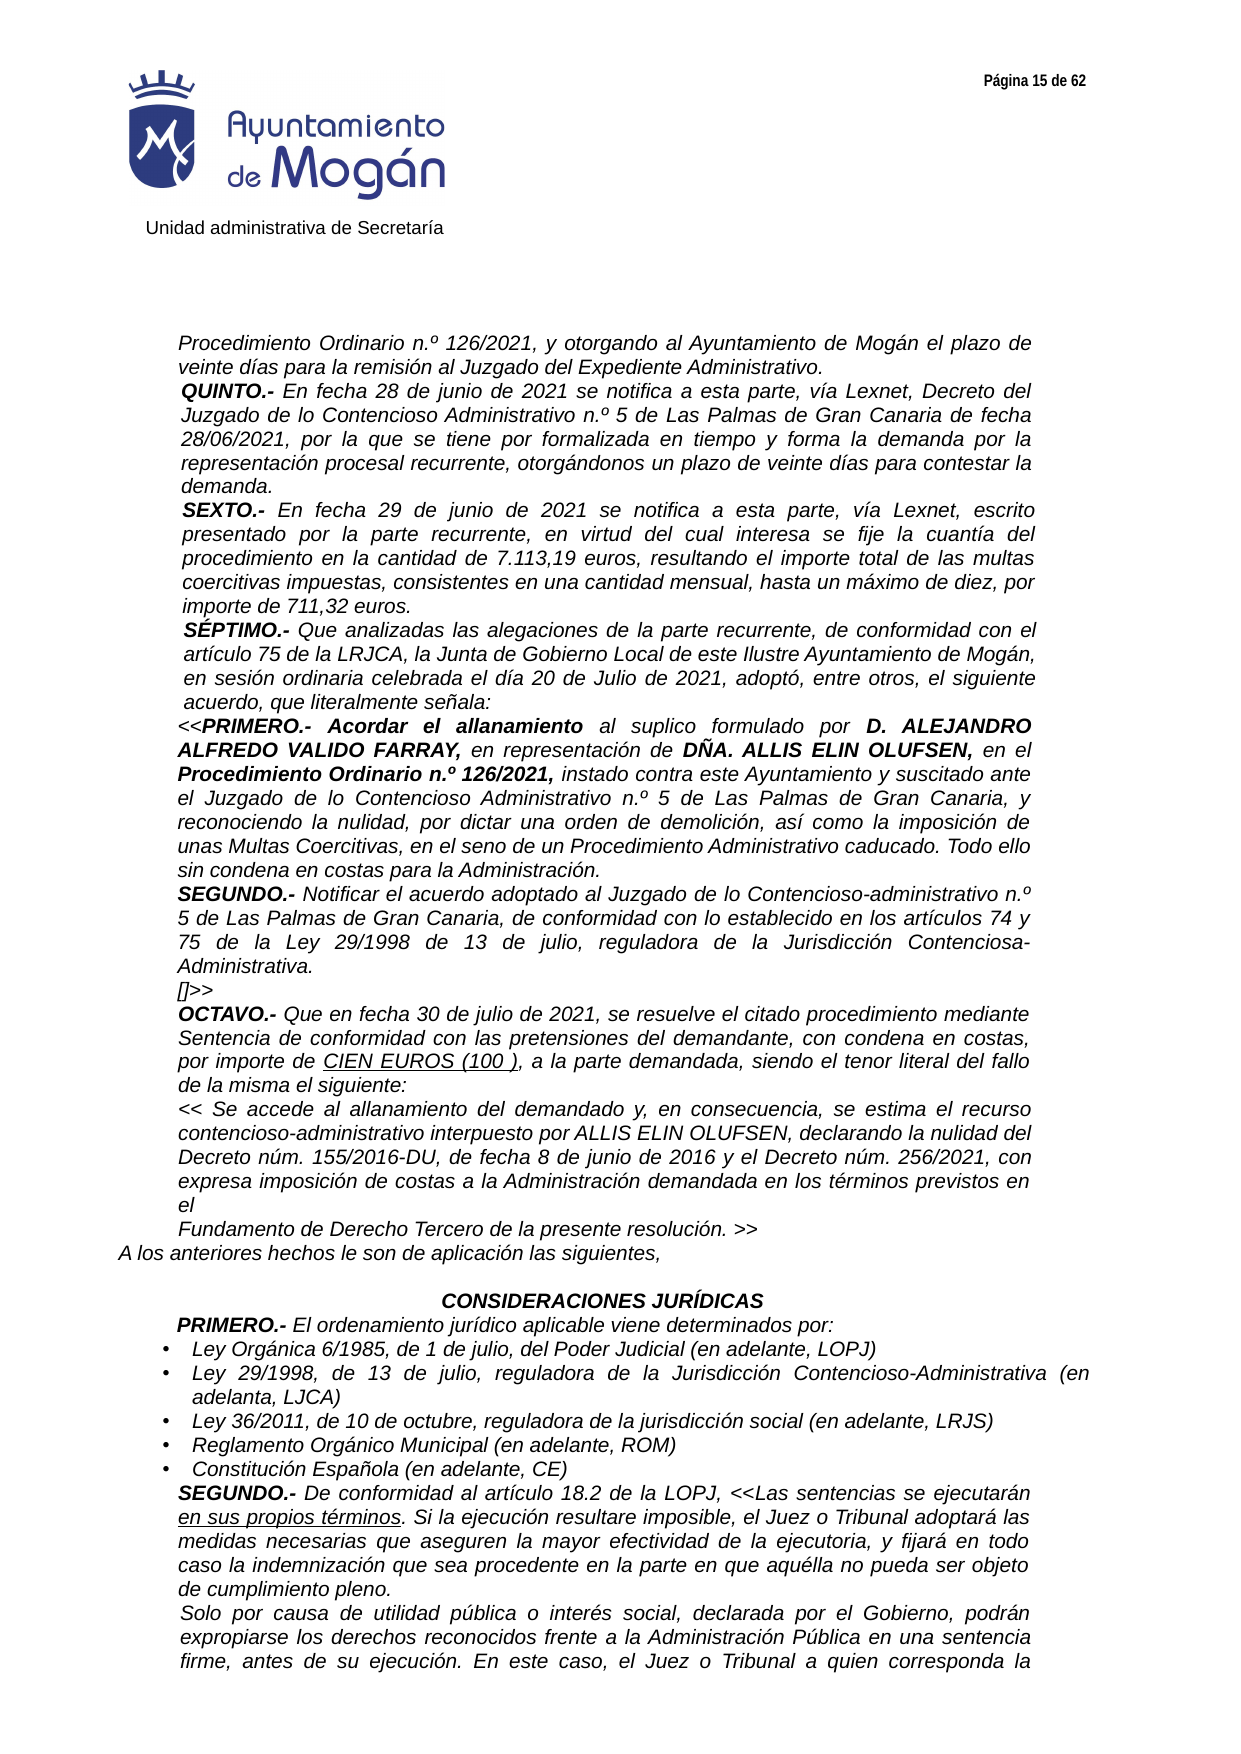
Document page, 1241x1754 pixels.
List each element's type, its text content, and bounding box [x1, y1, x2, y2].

list Constitución Española (en adelante, CE) [162, 1457, 1092, 1481]
text SÉPTIMO.- Que analizadas las alegaciones de la parte recurrente, de conformidad con el artículo 75 de la LRJCA, la Junta de Gobierno Local de este Ilustre Ayuntamiento de Mogán, en sesión ordinaria celebrada el día 20 de Julio de 2021, adoptó, entre otros, el siguiente acuerdo, que literalmente señala: [183, 618, 1039, 714]
list Ley 36/2011, de 10 de octubre, reguladora de la jurisdicción social (en adelante, LRJS) [162, 1409, 1092, 1433]
list Ley Orgánica 6/1985, de 1 de julio, del Poder Judicial (en adelante, LOPJ) [162, 1337, 1092, 1361]
text SEGUNDO.- Notificar el acuerdo adoptado al Juzgado de lo Contencioso-administrativo n.º 5 de Las Palmas de Gran Canaria, de conformidad con lo establecido en los artículos 74 y 75 de la Ley 29/1998 de 13 de julio, reguladora de la Jurisdicción Contenciosa-Administrativa. [177, 882, 1033, 977]
text OCTAVO.- Que en fecha 30 de julio de 2021, se resuelve el citado procedimiento mediante Sentencia de conformidad con las pretensiones del demandante, con condena en costas, por importe de CIEN EUROS (100 ), a la parte demandada, siendo el tenor literal del fallo de la misma el siguiente: [178, 1001, 1033, 1097]
list Reglamento Orgánico Municipal (en adelante, ROM) [162, 1433, 1092, 1457]
text []>> [177, 977, 1033, 1001]
text CONSIDERACIONES JURÍDICAS [118, 1289, 1092, 1313]
text <<PRIMERO.- Acordar el allanamiento al suplico formulado por D. ALEJANDRO ALFREDO VALIDO FARRAY, en representación de DÑA. ALLIS ELIN OLUFSEN, en el Procedimiento Ordinario n.º 126/2021, instado contra este Ayuntamiento y suscitado ante el Juzgado de lo Contencioso Administrativo n.º 5 de Las Palmas de Gran Canaria, y reconociendo la nulidad, por dictar una orden de demolición, así como la imposición de unas Multas Coercitivas, en el seno de un Procedimiento Administrativo caducado. Todo ello sin condena en costas para la Administración. [177, 714, 1033, 882]
text A los anteriores hechos le son de aplicación las siguientes, [118, 1241, 1092, 1265]
text Procedimiento Ordinario n.º 126/2021, y otorgando al Ayuntamiento de Mogán el plazo de veinte días para la remisión al Juzgado del Expediente Administrativo. [178, 331, 1035, 378]
text SEXTO.- En fecha 29 de junio de 2021 se notifica a esta parte, vía Lexnet, escrito presentado por la parte recurrente, en virtud del cual interesa se fije la cuantía del procedimiento en la cantidad de 7.113,19 euros, resultando el importe total de las multas coercitivas impuestas, consistentes en una cantidad mensual, hasta un máximo de diez, por importe de 711,32 euros. [182, 498, 1038, 618]
picture [128, 70, 445, 206]
text << Se accede al allanamiento del demandado y, en consecuencia, se estima el recurso contencioso-administrativo interpuesto por ALLIS ELIN OLUFSEN, declarando la nulidad del Decreto núm. 155/2016-DU, de fecha 8 de junio de 2016 y el Decreto núm. 256/2021, con expresa imposición de costas a la Administración demandada en los términos previstos en el Fundamento de Derecho Tercero de la presente resolución. >> [178, 1097, 1033, 1241]
text SEGUNDO.- De conformidad al artículo 18.2 de la LOPJ, <<Las sentencias se ejecutarán en sus propios términos. Si la ejecución resultare imposible, el Juez o Tribunal adoptará las medidas necesarias que aseguren la mayor efectividad de la ejecutoria, y fijará en todo caso la indemnización que sea procedente en la parte en que aquélla no pueda ser objeto de cumplimiento pleno. [178, 1481, 1033, 1601]
text PRIMERO.- El ordenamiento jurídico aplicable viene determinados por: [177, 1313, 1092, 1337]
list Ley 29/1998, de 13 de julio, reguladora de la Jurisdicción Contencioso-Administrativa (en adelanta, LJCA) [162, 1361, 1092, 1409]
text QUINTO.- En fecha 28 de junio de 2021 se notifica a esta parte, vía Lexnet, Decreto del Juzgado de lo Contencioso Administrativo n.º 5 de Las Palmas de Gran Canaria de fecha 28/06/2021, por la que se tiene por formalizada en tiempo y forma la demanda por la representación procesal recurrente, otorgándonos un plazo de veinte días para contestar la demanda. [181, 378, 1035, 498]
text Solo por causa de utilidad pública o interés social, declarada por el Gobierno, podrán expropiarse los derechos reconocidos frente a la Administración Pública en una sentencia firme, antes de su ejecución. En este caso, el Juez o Tribunal a quien corresponda la [180, 1601, 1034, 1673]
